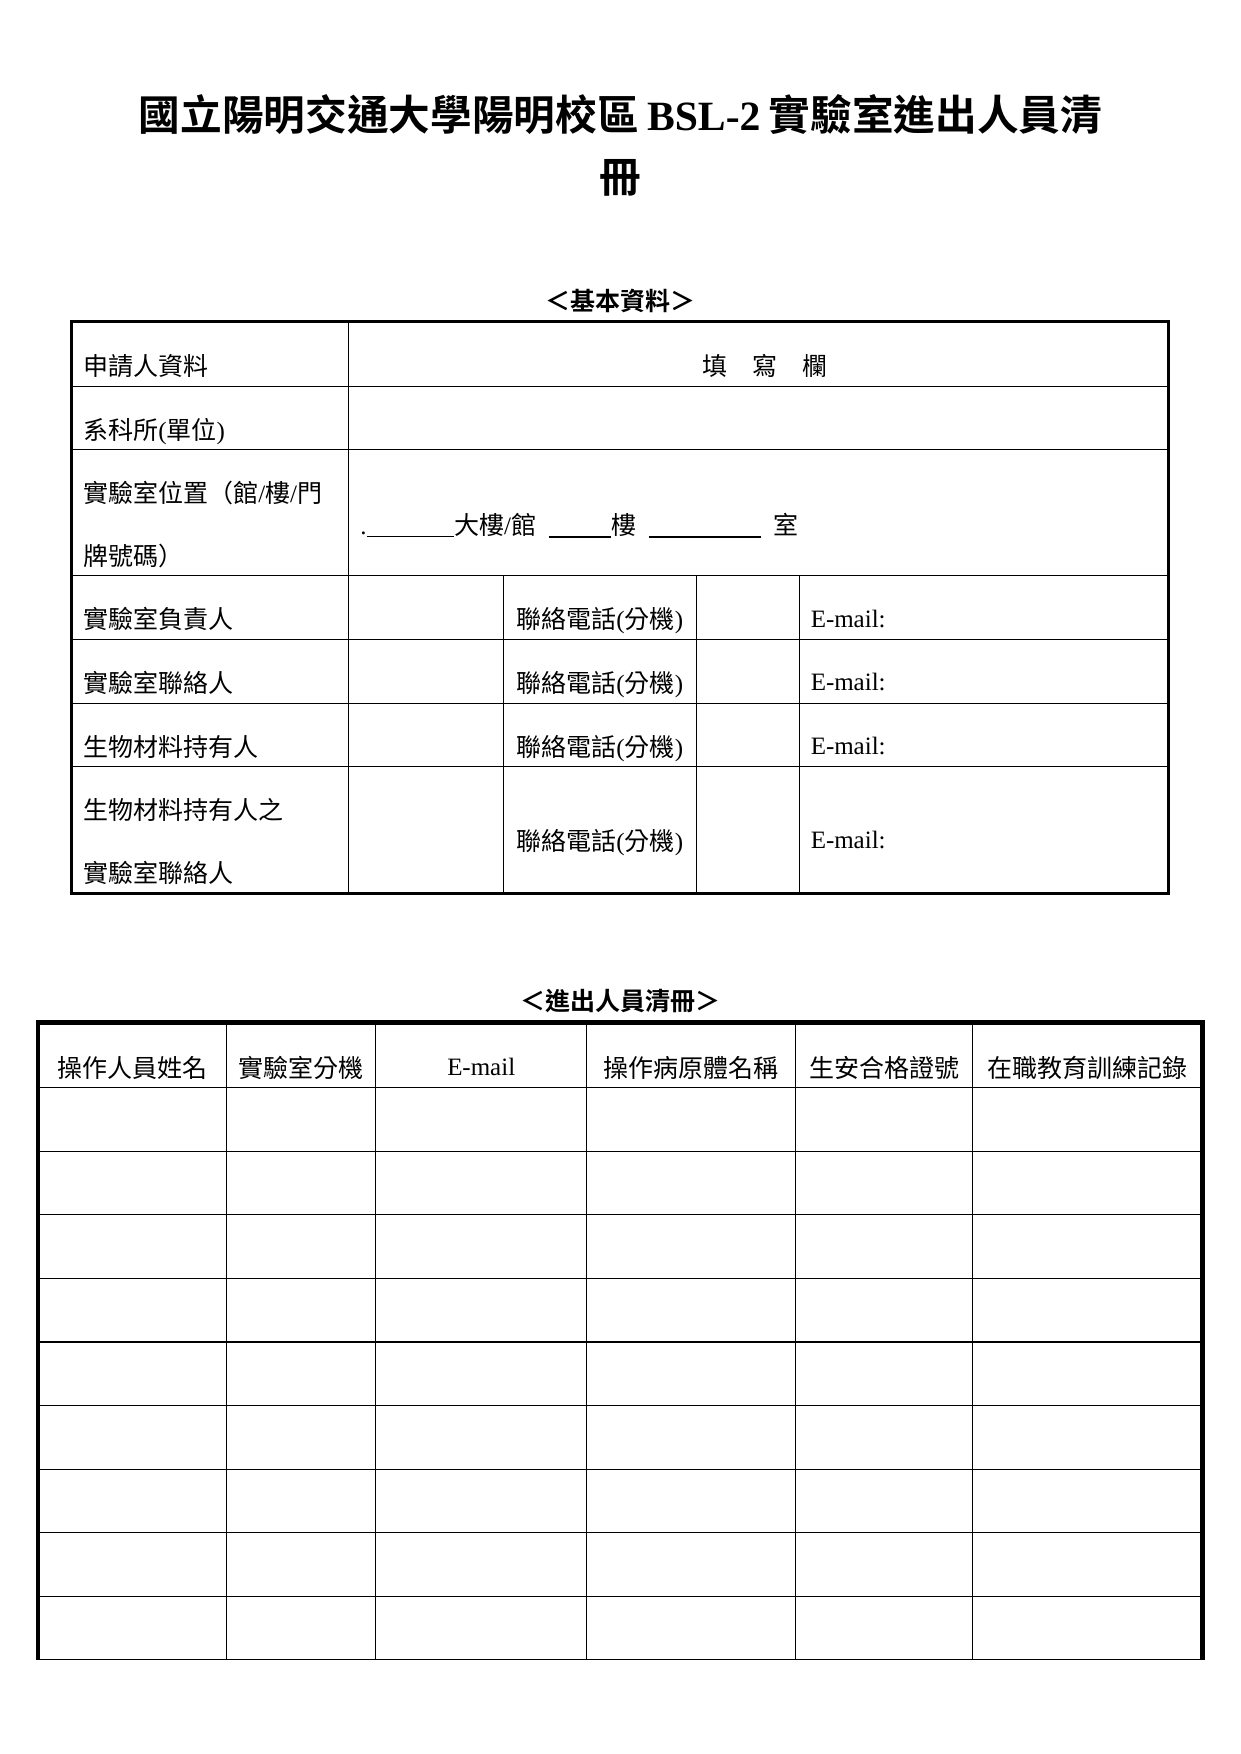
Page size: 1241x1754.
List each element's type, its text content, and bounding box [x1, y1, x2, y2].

table_cell [349, 640, 503, 702]
table_header E-mail [376, 1025, 586, 1087]
table_header 實驗室分機 [227, 1025, 375, 1087]
table_cell [40, 1533, 226, 1596]
table_cell [973, 1406, 1200, 1468]
table_cell [697, 704, 799, 766]
table_cell [376, 1152, 586, 1214]
table_cell [349, 387, 1167, 449]
table_cell [227, 1533, 375, 1596]
table_cell [40, 1406, 226, 1468]
table_cell 生物材料持有人之 實驗室聯絡人 [73, 767, 348, 892]
table_cell [697, 576, 799, 639]
text 國立陽明交通大學陽明校區BSL-2實驗室進出人員清冊 [118, 70, 1122, 195]
table_cell [227, 1215, 375, 1278]
table_cell [587, 1533, 795, 1596]
table_cell [587, 1215, 795, 1278]
table_cell [40, 1088, 226, 1151]
table_cell [376, 1470, 586, 1532]
table_cell 聯絡電話(分機) [504, 704, 696, 766]
table_cell [376, 1088, 586, 1151]
table_cell 聯絡電話(分機) [504, 640, 696, 702]
table_cell E-mail: [800, 704, 1167, 766]
table_cell [973, 1597, 1200, 1659]
table_cell [376, 1533, 586, 1596]
table_cell [796, 1088, 972, 1151]
table_cell [227, 1152, 375, 1214]
table_cell [349, 767, 503, 892]
table_cell [973, 1533, 1200, 1596]
table_cell 實驗室聯絡人 [73, 640, 348, 702]
table_cell [796, 1343, 972, 1405]
table_cell [973, 1470, 1200, 1532]
table_cell [227, 1088, 375, 1151]
table_cell [227, 1597, 375, 1659]
table_cell [227, 1279, 375, 1341]
table_cell [227, 1470, 375, 1532]
table_cell . 大樓/館 樓 室 [349, 450, 1167, 575]
table_cell [40, 1597, 226, 1659]
table_cell [587, 1343, 795, 1405]
table_header 申請人資料 [73, 323, 348, 386]
table_cell [796, 1533, 972, 1596]
table_cell [40, 1215, 226, 1278]
table_cell E-mail: [800, 576, 1167, 639]
table_cell [796, 1152, 972, 1214]
table_cell 系科所(單位) [73, 387, 348, 449]
table_cell [376, 1597, 586, 1659]
table_cell [973, 1152, 1200, 1214]
table_cell [973, 1088, 1200, 1151]
table_cell [587, 1470, 795, 1532]
table_cell 聯絡電話(分機) [504, 767, 696, 892]
table_cell [40, 1152, 226, 1214]
table_cell [349, 704, 503, 766]
table_header 操作人員姓名 [40, 1025, 226, 1087]
table_header 填 寫 欄 [349, 323, 1167, 386]
table_cell [587, 1279, 795, 1341]
table_cell [227, 1406, 375, 1468]
table_cell [40, 1279, 226, 1341]
table_cell [796, 1279, 972, 1341]
table_cell [376, 1279, 586, 1341]
table_cell [697, 640, 799, 702]
table_header 在職教育訓練記錄 [973, 1025, 1200, 1087]
table_cell [697, 767, 799, 892]
table_cell [376, 1406, 586, 1468]
table_cell [973, 1343, 1200, 1405]
table_cell [796, 1470, 972, 1532]
table_cell [796, 1597, 972, 1659]
text ＜基本資料＞ [118, 258, 1122, 320]
table_cell [973, 1215, 1200, 1278]
table_cell [587, 1088, 795, 1151]
table_cell [40, 1343, 226, 1405]
table_cell [40, 1470, 226, 1532]
table_cell 聯絡電話(分機) [504, 576, 696, 639]
table_cell [376, 1343, 586, 1405]
table_cell E-mail: [800, 640, 1167, 702]
table_cell [587, 1152, 795, 1214]
text ＜進出人員清冊＞ [118, 958, 1122, 1020]
table_cell E-mail: [800, 767, 1167, 892]
table_cell [796, 1215, 972, 1278]
table_cell 實驗室位置（館/樓/門牌號碼） [73, 450, 348, 575]
table_cell [587, 1406, 795, 1468]
table_header 生安合格證號 [796, 1025, 972, 1087]
table_cell [349, 576, 503, 639]
table_cell [376, 1215, 586, 1278]
table_cell [587, 1597, 795, 1659]
table_cell [973, 1279, 1200, 1341]
table_cell 實驗室負責人 [73, 576, 348, 639]
table_header 操作病原體名稱 [587, 1025, 795, 1087]
table_cell [227, 1343, 375, 1405]
table_cell [796, 1406, 972, 1468]
table_cell 生物材料持有人 [73, 704, 348, 766]
